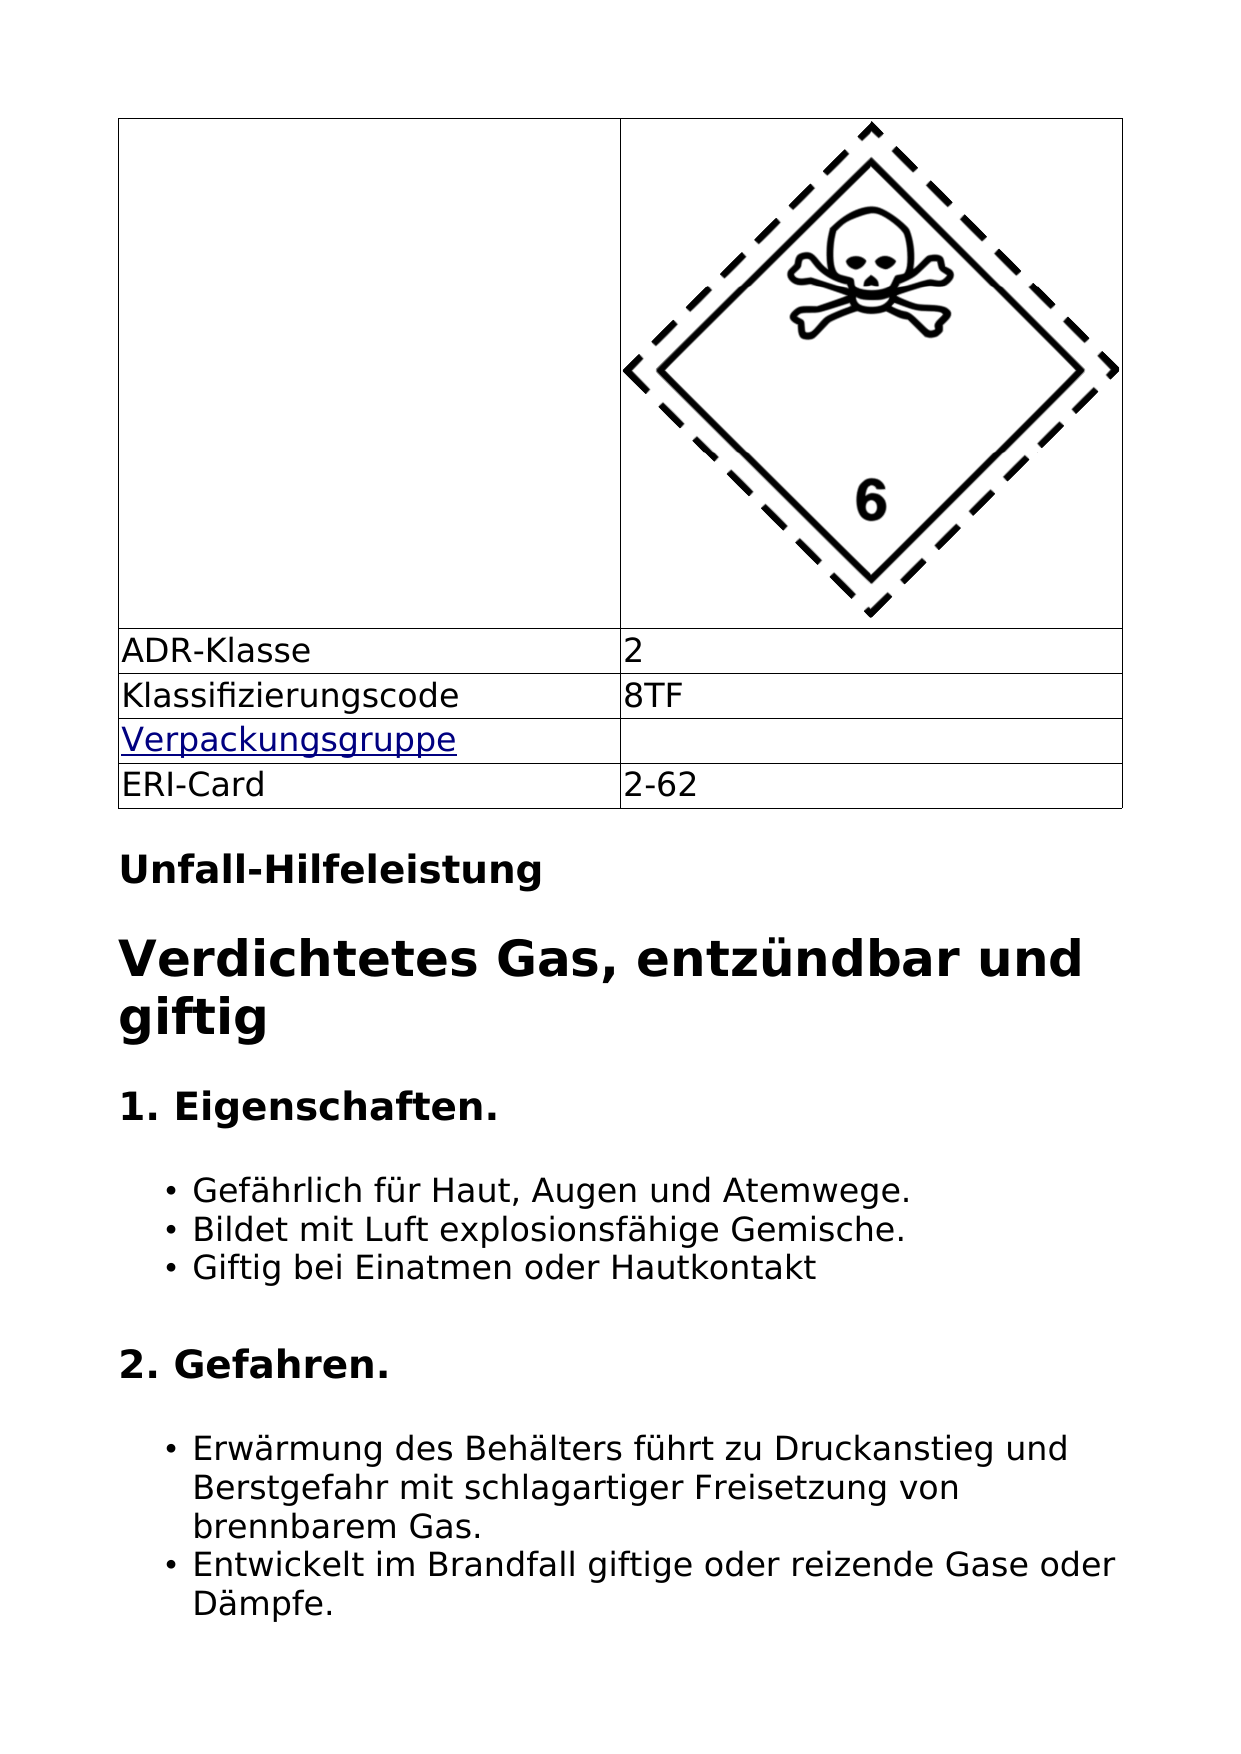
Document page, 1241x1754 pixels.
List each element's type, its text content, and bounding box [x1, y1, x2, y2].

table_cell ERI-Card [119, 764, 620, 807]
list Gefährlich für Haut, Augen und Atemwege. [177, 1171, 1122, 1210]
table_cell 2 [621, 629, 1122, 673]
table_cell 2-62 [621, 764, 1122, 807]
list Bildet mit Luft explosionsfähige Gemische. [177, 1210, 1122, 1249]
list Giftig bei Einatmen oder Hautkontakt [177, 1249, 1122, 1288]
table_cell 8TF [621, 674, 1122, 718]
table_cell [621, 119, 1122, 628]
table_cell [119, 119, 620, 628]
list Erwärmung des Behälters führt zu Druckanstieg und Berstgefahr mit schlagartiger Freisetzung von brennbarem Gas. [177, 1429, 1122, 1546]
table_cell Klassifizierungscode [119, 674, 620, 718]
list Entwickelt im Brandfall giftige oder reizende Gase oder Dämpfe. [177, 1546, 1122, 1624]
subtitle Verdichtetes Gas, entzündbar und giftig [118, 930, 1122, 1046]
table_cell ADR-Klasse [119, 629, 620, 673]
table_cell Verpackungsgruppe [119, 719, 620, 763]
subtitle 2. Gefahren. [118, 1342, 1122, 1387]
subtitle Unfall-Hilfeleistung [118, 847, 1122, 892]
subtitle 1. Eigenschaften. [118, 1084, 1122, 1129]
picture [622, 121, 1120, 618]
table_cell [621, 719, 1122, 763]
